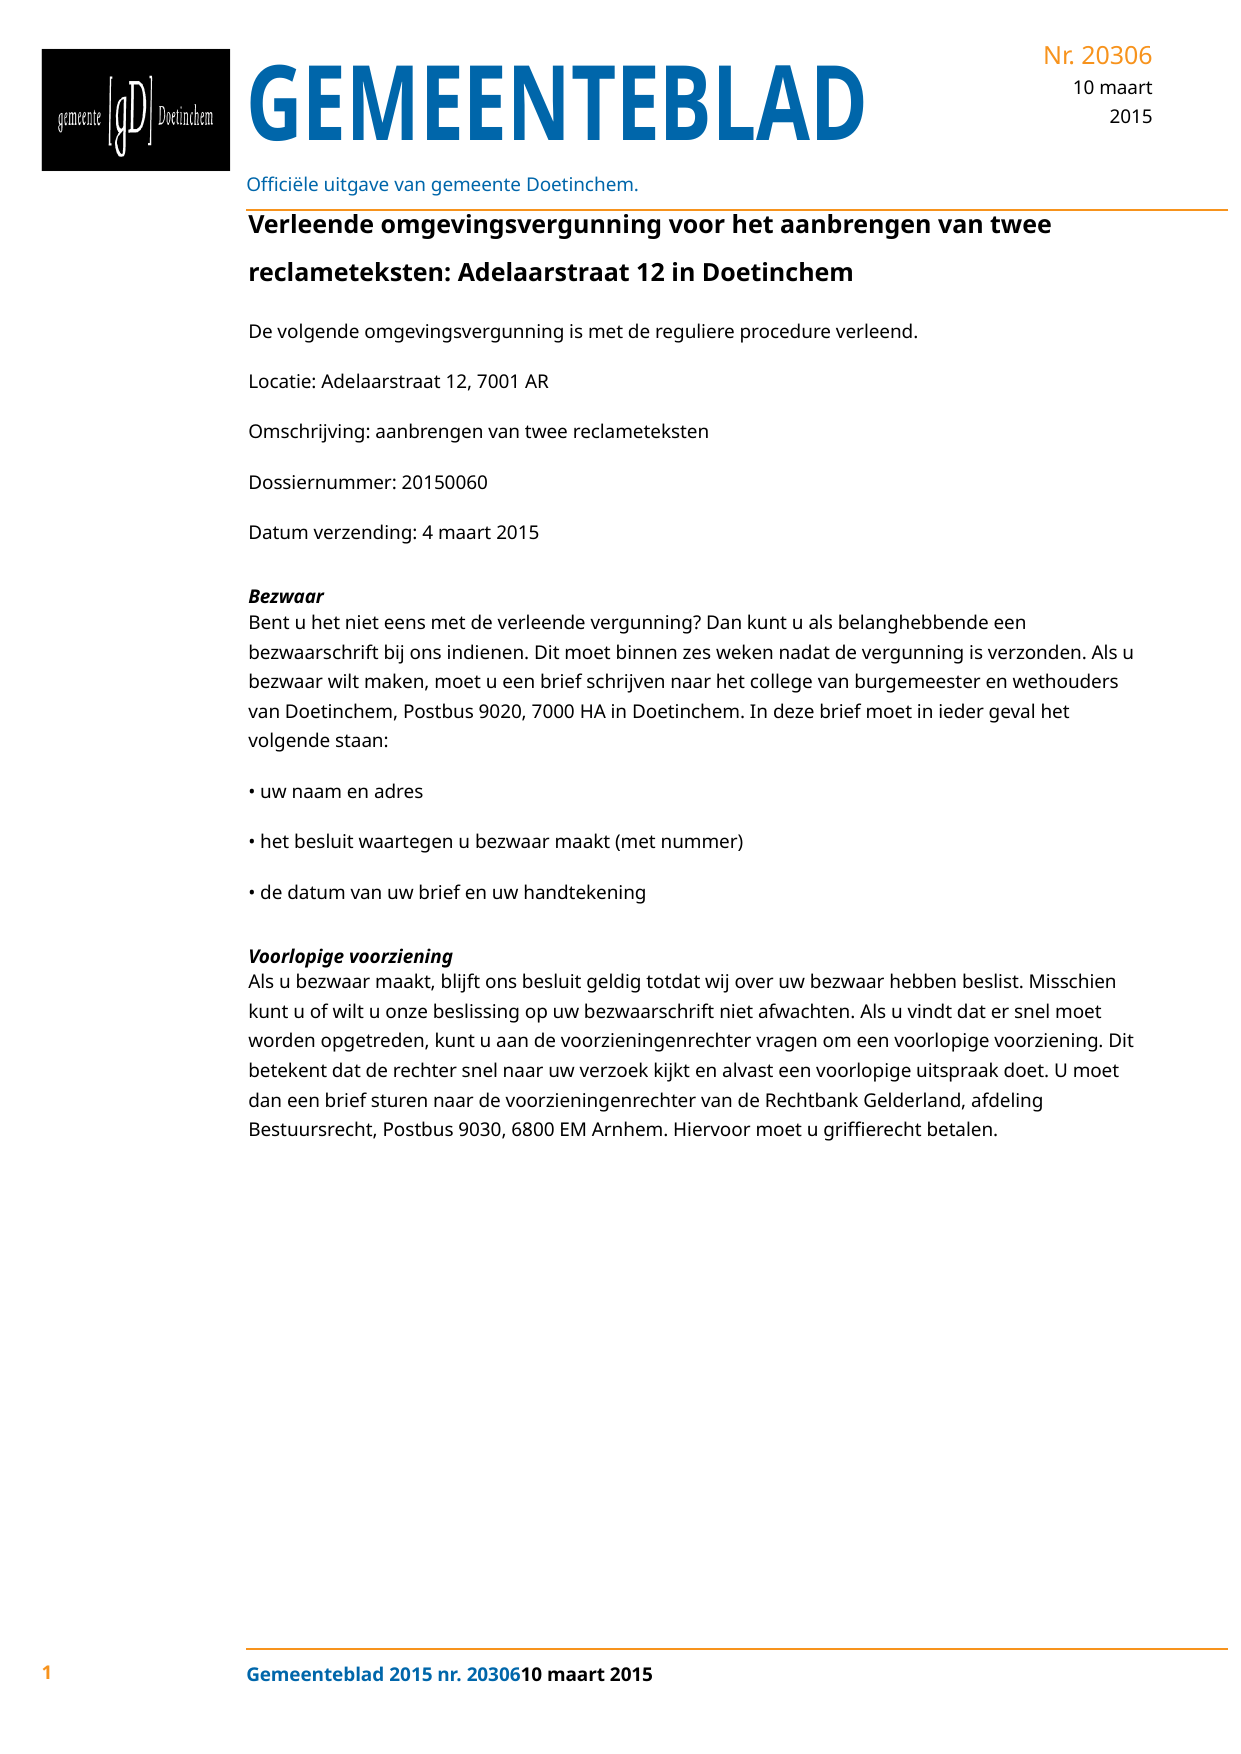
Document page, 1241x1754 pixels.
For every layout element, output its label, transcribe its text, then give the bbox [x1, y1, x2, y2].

text Locatie: Adelaarstraat 12, 7001 AR [248, 368, 1152, 394]
text Dossiernummer: 20150060 [248, 469, 1152, 495]
text Bezwaar [248, 583, 1152, 609]
text De volgende omgevingsvergunning is met de reguliere procedure verleend. [248, 318, 1152, 344]
text • uw naam en adres [248, 778, 1152, 804]
text Bent u het niet eens met de verleende vergunning? Dan kunt u als belanghebbende een bezwaarschrift bij ons indienen. Dit moet binnen zes weken nadat de vergunning is verzonden. Als u bezwaar wilt maken, moet u een brief schrijven naar het college van burgemeester en wethouders van Doetinchem, Postbus 9020, 7000 HA in Doetinchem. In deze brief moet in ieder geval het volgende staan: [248, 609, 1152, 753]
text Als u bezwaar maakt, blijft ons besluit geldig totdat wij over uw bezwaar hebben beslist. Misschien kunt u of wilt u onze beslissing op uw bezwaarschrift niet afwachten. Als u vindt dat er snel moet worden opgetreden, kunt u aan de voorzieningenrechter vragen om een voorlopige voorziening. Dit betekent dat de rechter snel naar uw verzoek kijkt en alvast een voorlopige uitspraak doet. U moet dan een brief sturen naar de voorzieningenrechter van de Rechtbank Gelderland, afdeling Bestuursrecht, Postbus 9030, 6800 EM Arnhem. Hiervoor moet u griffierecht betalen. [248, 968, 1152, 1142]
text Voorlopige voorziening [248, 943, 1152, 968]
text Verleende omgevingsvergunning voor het aanbrengen van twee reclameteksten: Adelaarstraat 12 in Doetinchem [248, 211, 1152, 288]
picture [41, 47, 231, 172]
text • de datum van uw brief en uw handtekening [248, 879, 1152, 904]
text Omschrijving: aanbrengen van twee reclameteksten [248, 419, 1152, 444]
text • het besluit waartegen u bezwaar maakt (met nummer) [248, 828, 1152, 854]
text Datum verzending: 4 maart 2015 [248, 519, 1152, 545]
